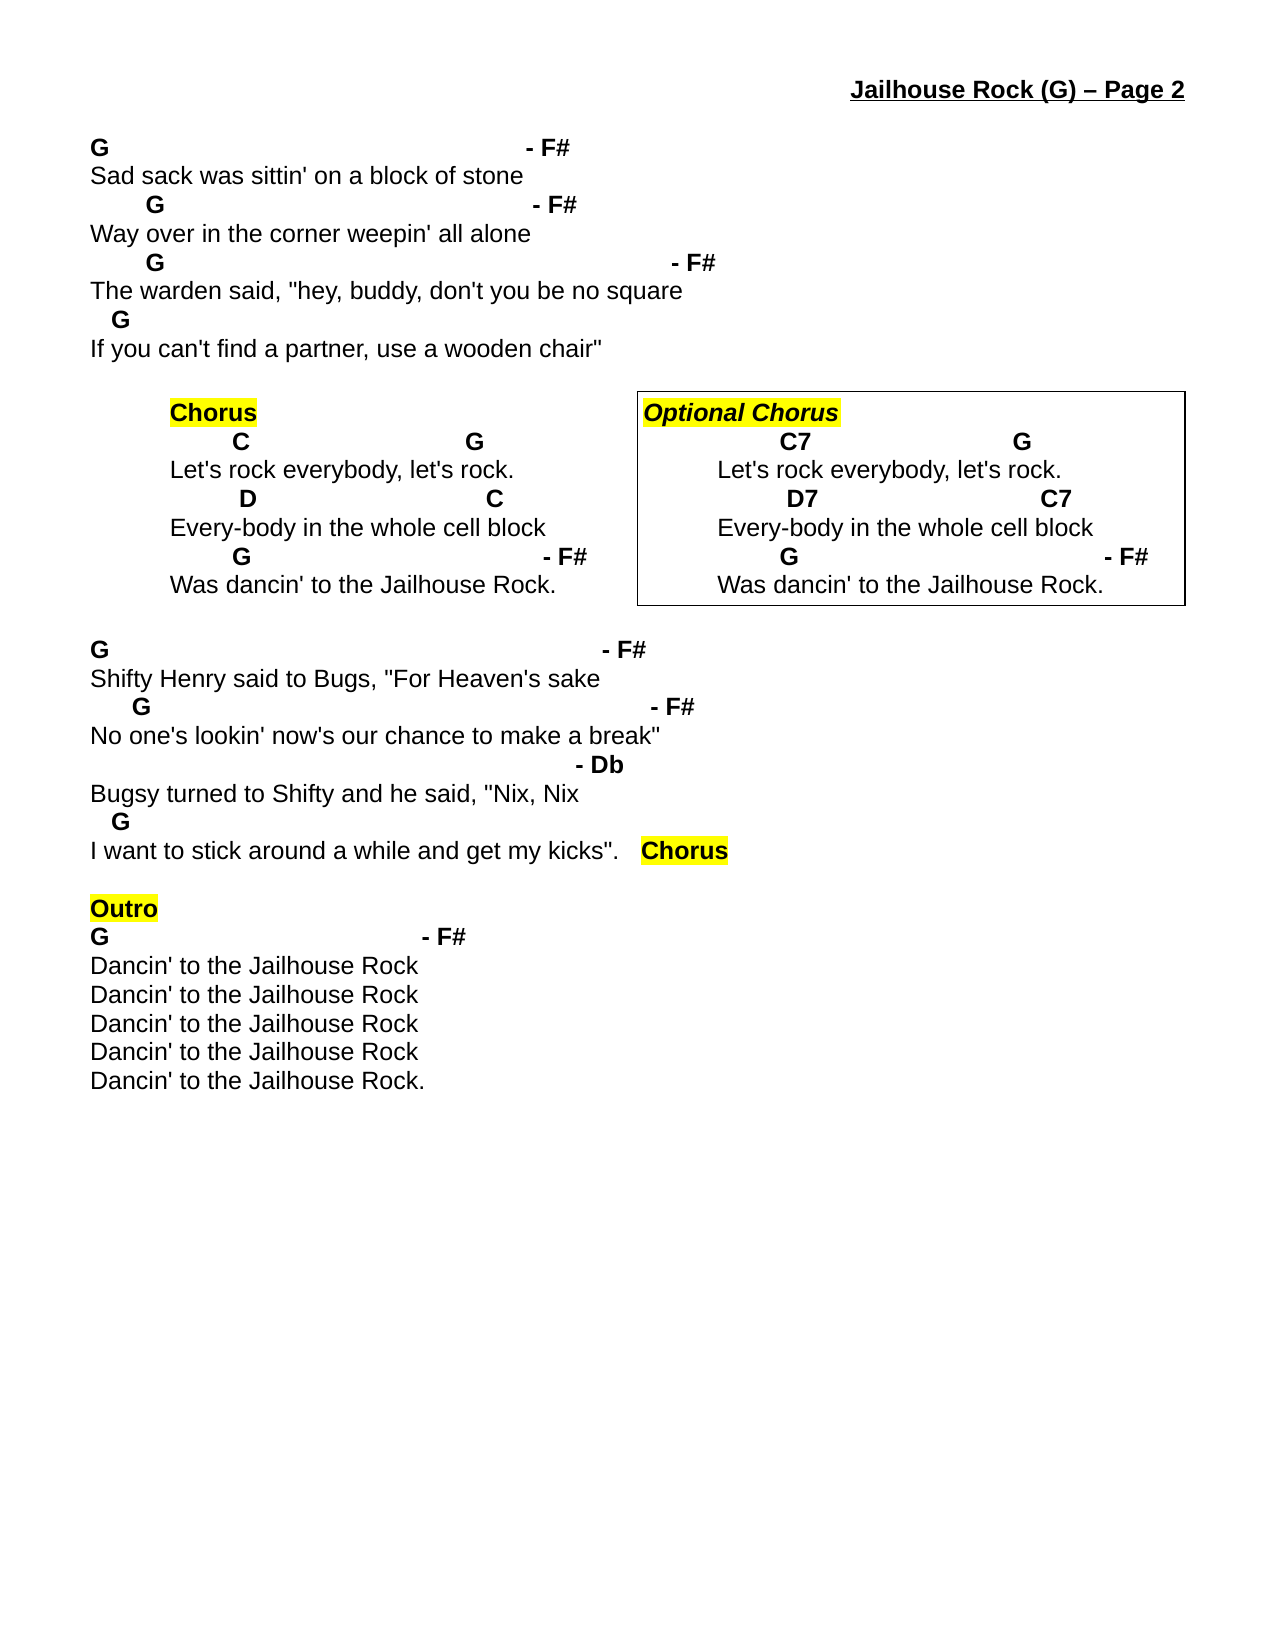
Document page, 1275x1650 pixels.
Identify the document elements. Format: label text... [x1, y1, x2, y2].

text Dancin' to the Jailhouse Rock Dancin' to the Jailhouse Rock Dancin' to the Jailhouse Rock Dancin' to the Jailhouse Rock Dancin' to the Jailhouse Rock. [90, 951, 1185, 1095]
text G [90, 305, 1185, 334]
text Jailhouse Rock (G) – Page 2 [90, 75, 1185, 104]
table_header Chorus C G Let's rock everybody, let's rock. D C Every-body in the whole cell block G - F# Was dancin' to the Jailhouse Rock. [90, 391, 637, 605]
text Outro [90, 893, 1185, 922]
text Way over in the corner weepin' all alone [90, 219, 1185, 247]
text G - F# [90, 692, 1185, 721]
text The warden said, "hey, buddy, don't you be no square [90, 276, 1185, 305]
text - Db [90, 750, 1185, 778]
text G - F# [90, 132, 1185, 161]
text Shifty Henry said to Bugs, "For Heaven's sake [90, 663, 1185, 692]
text G [90, 807, 1185, 836]
text G - F# [90, 190, 1185, 219]
text G - F# [90, 635, 1185, 663]
text G - F# [90, 247, 1185, 276]
text If you can't find a partner, use a wooden chair" [90, 334, 1185, 362]
text Bugsy turned to Shifty and he said, "Nix, Nix [90, 778, 1185, 807]
text G - F# [90, 922, 1185, 951]
text I want to stick around a while and get my kicks". Chorus [90, 836, 1185, 865]
table_header Optional Chorus C7 G Let's rock everybody, let's rock. D7 C7 Every-body in the whole cell block G - F# Was dancin' to the Jailhouse Rock. [638, 392, 1184, 605]
text Sad sack was sittin' on a block of stone [90, 161, 1185, 190]
text No one's lookin' now's our chance to make a break" [90, 721, 1185, 750]
